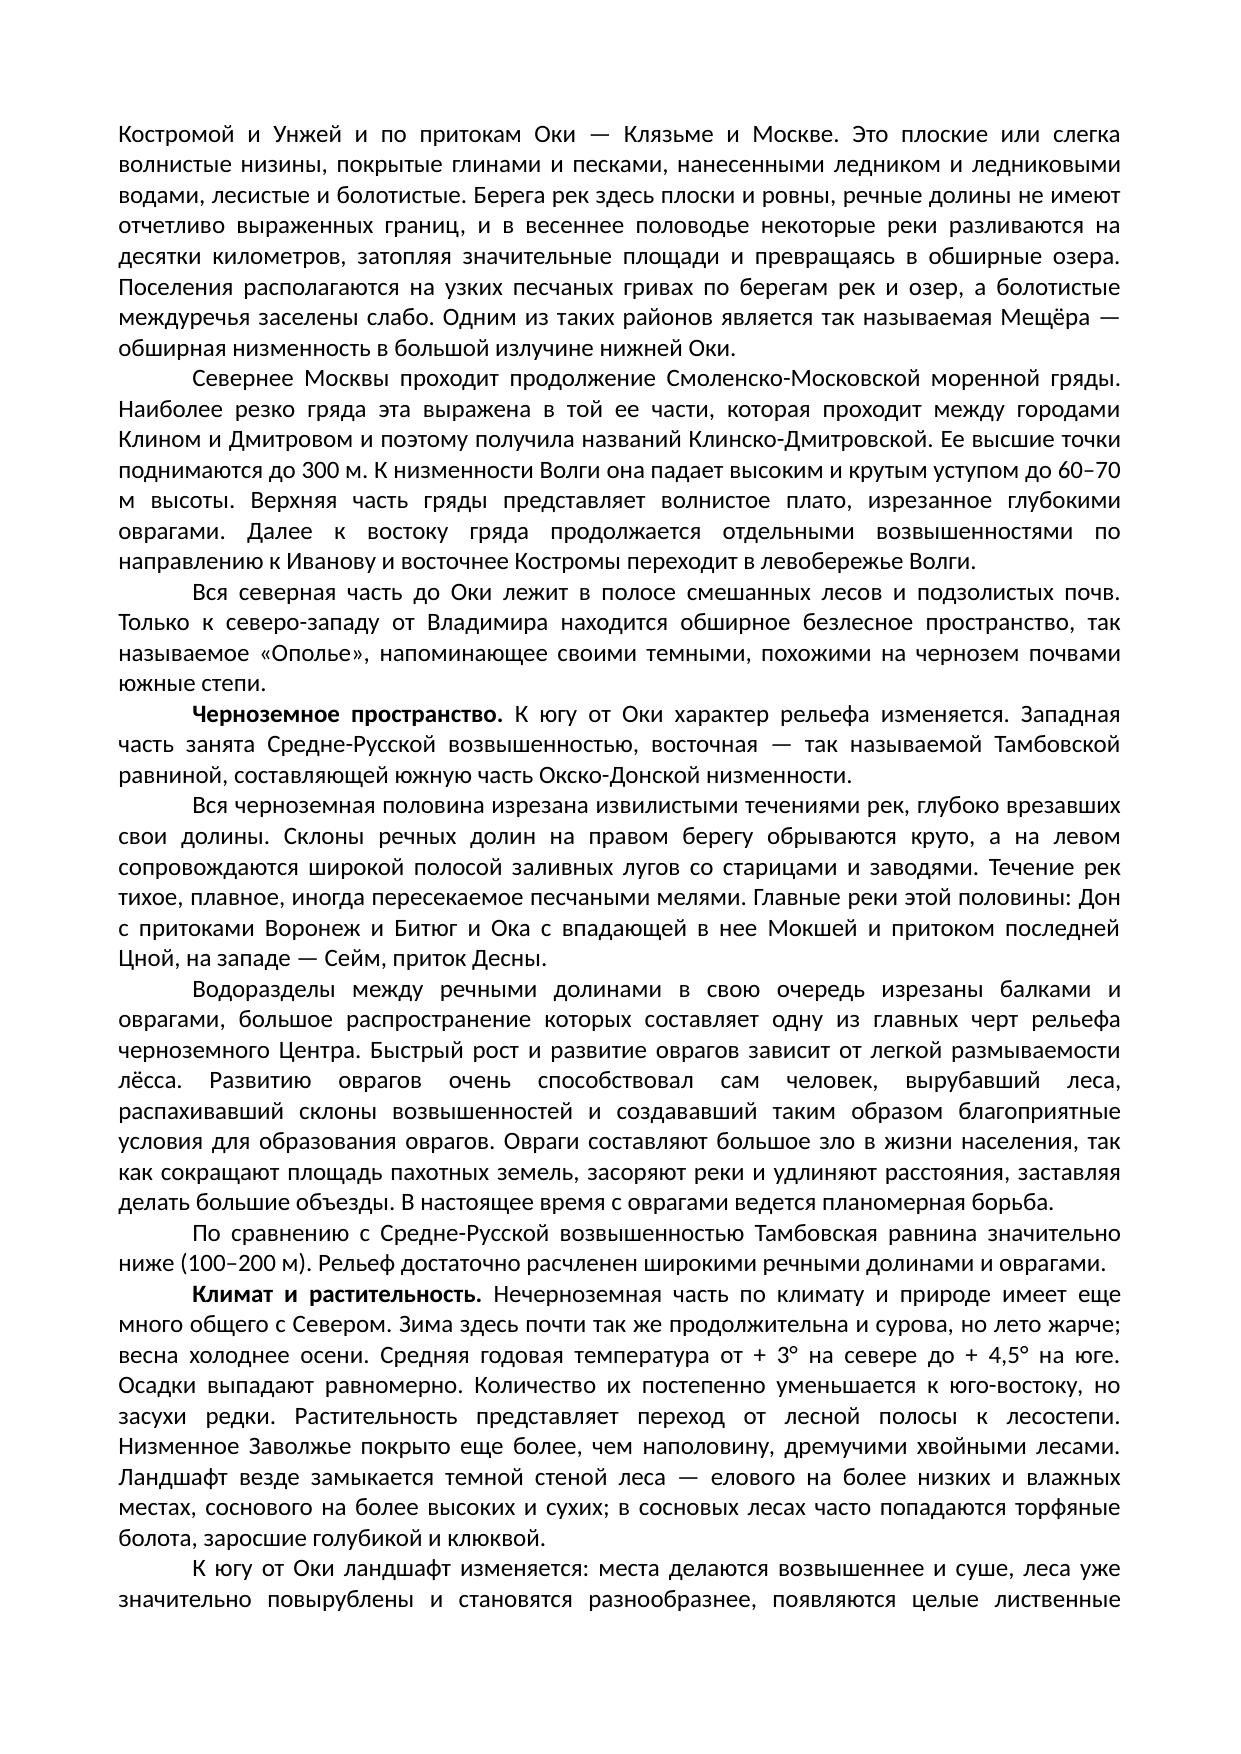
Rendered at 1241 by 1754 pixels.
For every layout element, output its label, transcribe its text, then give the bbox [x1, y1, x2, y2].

text По сравнению с Средне-Русской возвышенностью Тамбовская равнина значительно ниже (100–200 м). Рельеф достаточно расчленен широкими речными долинами и оврагами. [118, 1217, 1122, 1278]
text Климат и растительность. Нечерноземная часть по климату и природе имеет еще много общего с Севером. Зима здесь почти так же продолжительна и сурова, но лето жарче; весна холоднее осени. Средняя годовая температура от + 3° на севере до + 4,5° на юге. Осадки выпадают равномерно. Количество их постепенно уменьшается к юго-востоку, но засухи редки. Растительность представляет переход от лесной полосы к лесостепи. Низменное Заволжье покрыто еще более, чем наполовину, дремучими хвойными лесами. Ландшафт везде замыкается темной стеной леса — елового на более низких и влажных местах, соснового на более высоких и сухих; в сосновых лесах часто попадаются торфяные болота, заросшие голубикой и клюквой. [118, 1278, 1122, 1553]
text Севернее Москвы проходит продолжение Смоленско-Московской моренной гряды. Наиболее резко гряда эта выражена в той ее части, которая проходит между городами Клином и Дмитровом и поэтому получила названий Клинско-Дмитровской. Ее высшие точки поднимаются до 300 м. К низменности Волги она падает высоким и крутым уступом до 60–70 м высоты. Верхняя часть гряды представляет волнистое плато, изрезанное глубокими оврагами. Далее к востоку гряда продолжается отдельными возвышенностями по направлению к Иванову и восточнее Костромы переходит в левобережье Волги. [118, 362, 1122, 576]
text Водоразделы между речными долинами в свою очередь изрезаны балками и оврагами, большое распространение которых составляет одну из главных черт рельефа черноземного Центра. Быстрый рост и развитие оврагов зависит от легкой размываемости лёсса. Развитию оврагов очень способствовал сам человек, вырубавший леса, распахивавший склоны возвышенностей и создававший таким образом благоприятные условия для образования оврагов. Овраги составляют большое зло в жизни населения, так как сокращают площадь пахотных земель, засоряют реки и удлиняют расстояния, заставляя делать большие объезды. В настоящее время с оврагами ведется планомерная борьба. [118, 973, 1122, 1217]
text К югу от Оки ландшафт изменяется: места делаются возвышеннее и суше, леса уже значительно повырублены и становятся разнообразнее, появляются целые лиственные [118, 1553, 1122, 1614]
text Вся северная часть до Оки лежит в полосе смешанных лесов и подзолистых почв. Только к северо-западу от Владимира находится обширное безлесное пространство, так называемое «Ополье», напоминающее своими темными, похожими на чернозем почвами южные степи. [118, 576, 1122, 698]
text Черноземное пространство. К югу от Оки характер рельефа изменяется. Западная часть занята Средне-Русской возвышенностью, восточная — так называемой Тамбовской равниной, составляющей южную часть Окско-Донской низменности. [118, 698, 1122, 789]
text Костромой и Унжей и по притокам Оки — Клязьме и Москве. Это плоские или слегка волнистые низины, покрытые глинами и песками, нанесенными ледником и ледниковыми водами, лесистые и болотистые. Берега рек здесь плоски и ровны, речные долины не имеют отчетливо выраженных границ, и в весеннее половодье некоторые реки разливаются на десятки километров, затопляя значительные площади и превращаясь в обширные озера. Поселения располагаются на узких песчаных гривах по берегам рек и озер, а болотистые междуречья заселены слабо. Одним из таких районов является так называемая Мещёра — обширная низменность в большой излучине нижней Оки. [118, 118, 1122, 362]
text Вся черноземная половина изрезана извилистыми течениями рек, глубоко врезавших свои долины. Склоны речных долин на правом берегу обрываются круто, а на левом сопровождаются широкой полосой заливных лугов со старицами и заводями. Течение рек тихое, плавное, иногда пересекаемое песчаными мелями. Главные реки этой половины: Дон с притоками Воронеж и Битюг и Ока с впадающей в нее Мокшей и притоком последней Цной, на западе — Сейм, приток Десны. [118, 789, 1122, 973]
